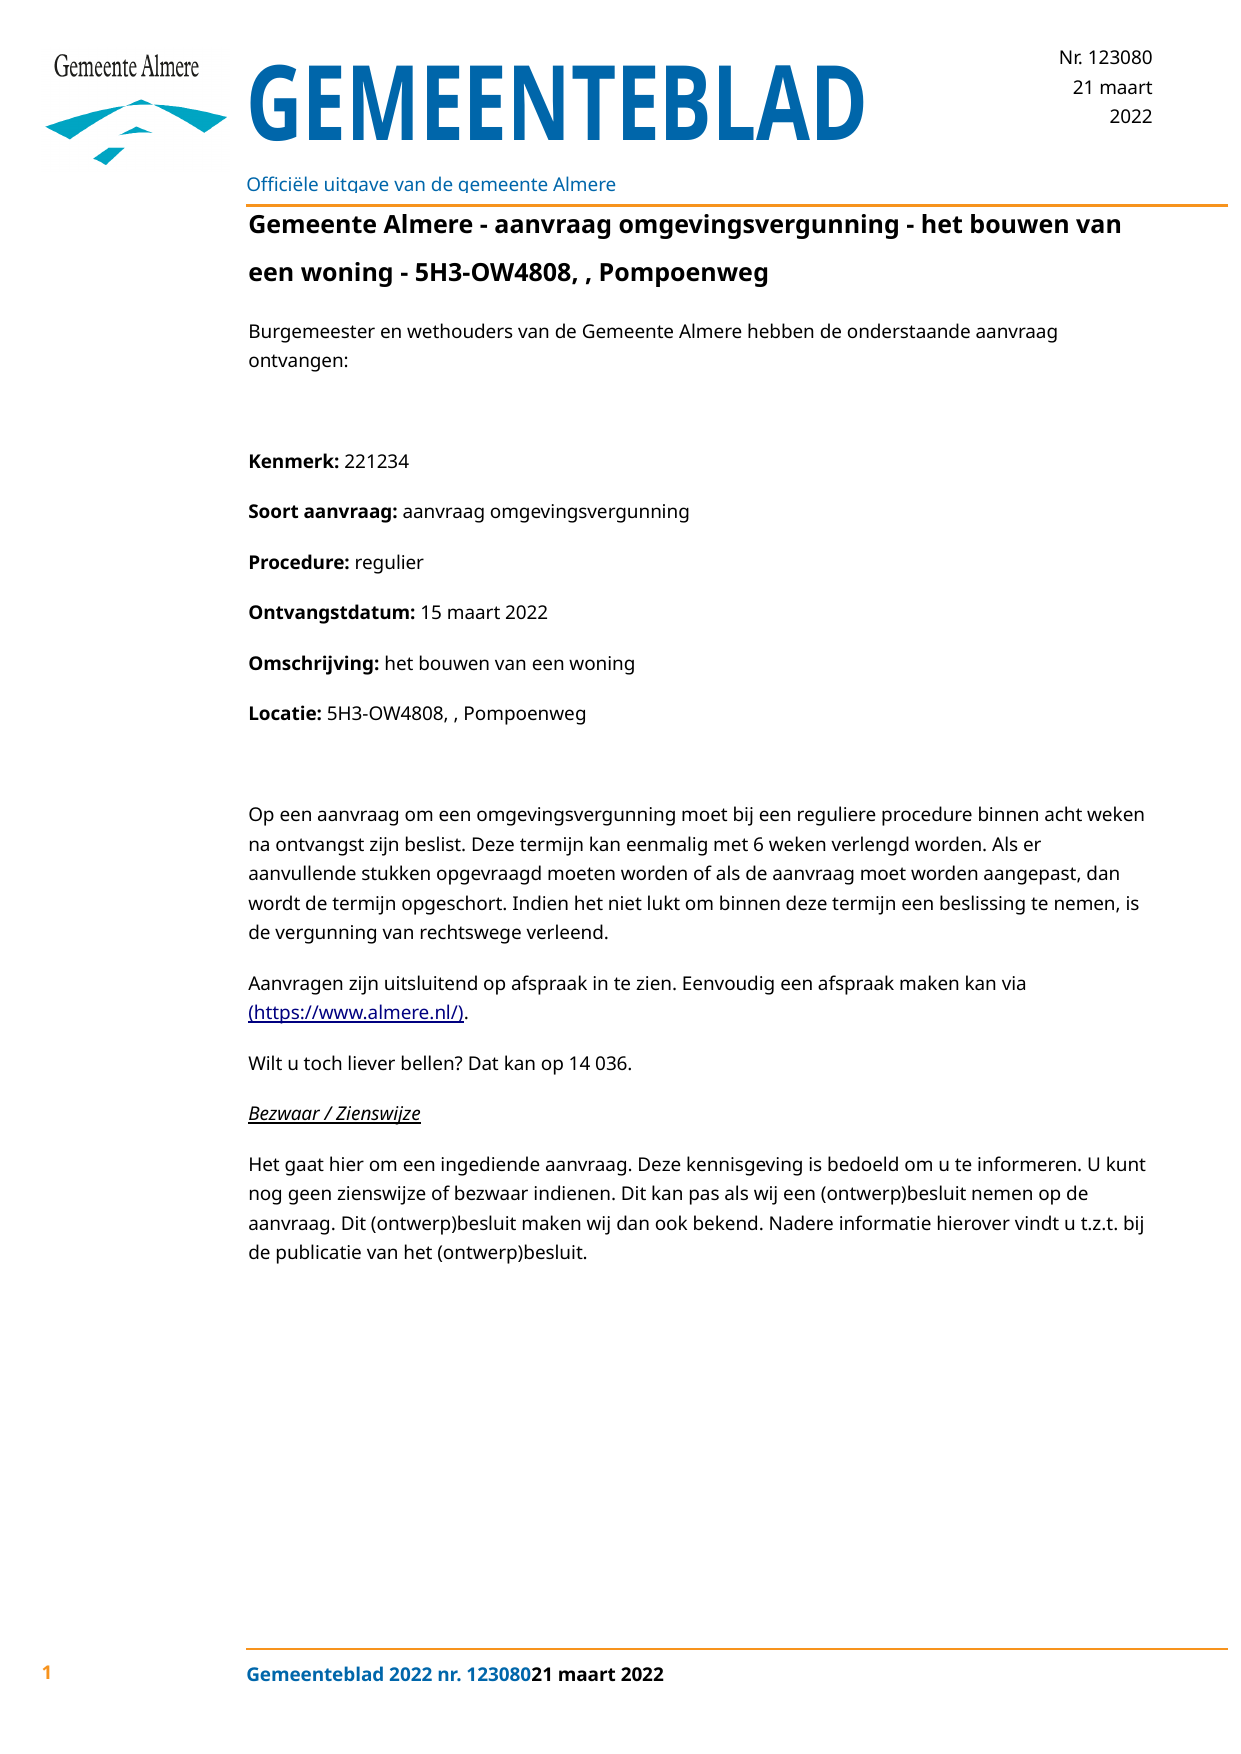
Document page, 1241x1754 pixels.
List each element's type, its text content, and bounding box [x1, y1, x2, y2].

text Soort aanvraag: aanvraag omgevingsvergunning [248, 499, 1152, 524]
text Het gaat hier om een ingediende aanvraag. Deze kennisgeving is bedoeld om u te informeren. U kunt nog geen zienswijze of bezwaar indienen. Dit kan pas als wij een (ontwerp)besluit nemen op de aanvraag. Dit (ontwerp)besluit maken wij dan ook bekend. Nadere informatie hierover vindt u t.z.t. bij de publicatie van het (ontwerp)besluit. [248, 1151, 1152, 1265]
text Burgemeester en wethouders van de Gemeente Almere hebben de onderstaande aanvraag ontvangen: [248, 318, 1152, 373]
text Bezwaar / Zienswijze [248, 1100, 1152, 1126]
text Locatie: 5H3-OW4808, , Pompoenwe­g [248, 700, 1152, 726]
text Omschrijving: het bouwen van een woning [248, 650, 1152, 676]
text Wilt u toch liever bellen? Dat kan op 14 036. [248, 1050, 1152, 1076]
picture [41, 47, 231, 172]
text Gemeente Almere - aanvraag omgevingsvergunning - het bouwen van een woning - 5H3-OW4808, , Pompoenwe­g [248, 207, 1152, 288]
text Procedure: regulier [248, 549, 1152, 575]
text Op een aanvraag om een omgevingsvergunning moet bij een reguliere procedure binnen acht weken na ontvangst zijn beslist. Deze termijn kan eenmalig met 6 weken verlengd worden. Als er aanvullende stukken opgevraagd moeten worden of als de aanvraag moet worden aangepast, dan wordt de termijn opgeschort. Indien het niet lukt om binnen deze termijn een beslissing te nemen, is de vergunning van rechtswege verleend. [248, 801, 1152, 945]
text Kenmerk: 221234 [248, 448, 1152, 474]
text Ontvangstdatum: 15 maart 2022 [248, 599, 1152, 625]
text Aanvragen zijn uitsluitend op afspraak in te zien. Eenvoudig een afspraak maken kan via (https://www.almere.nl/). [248, 970, 1152, 1025]
